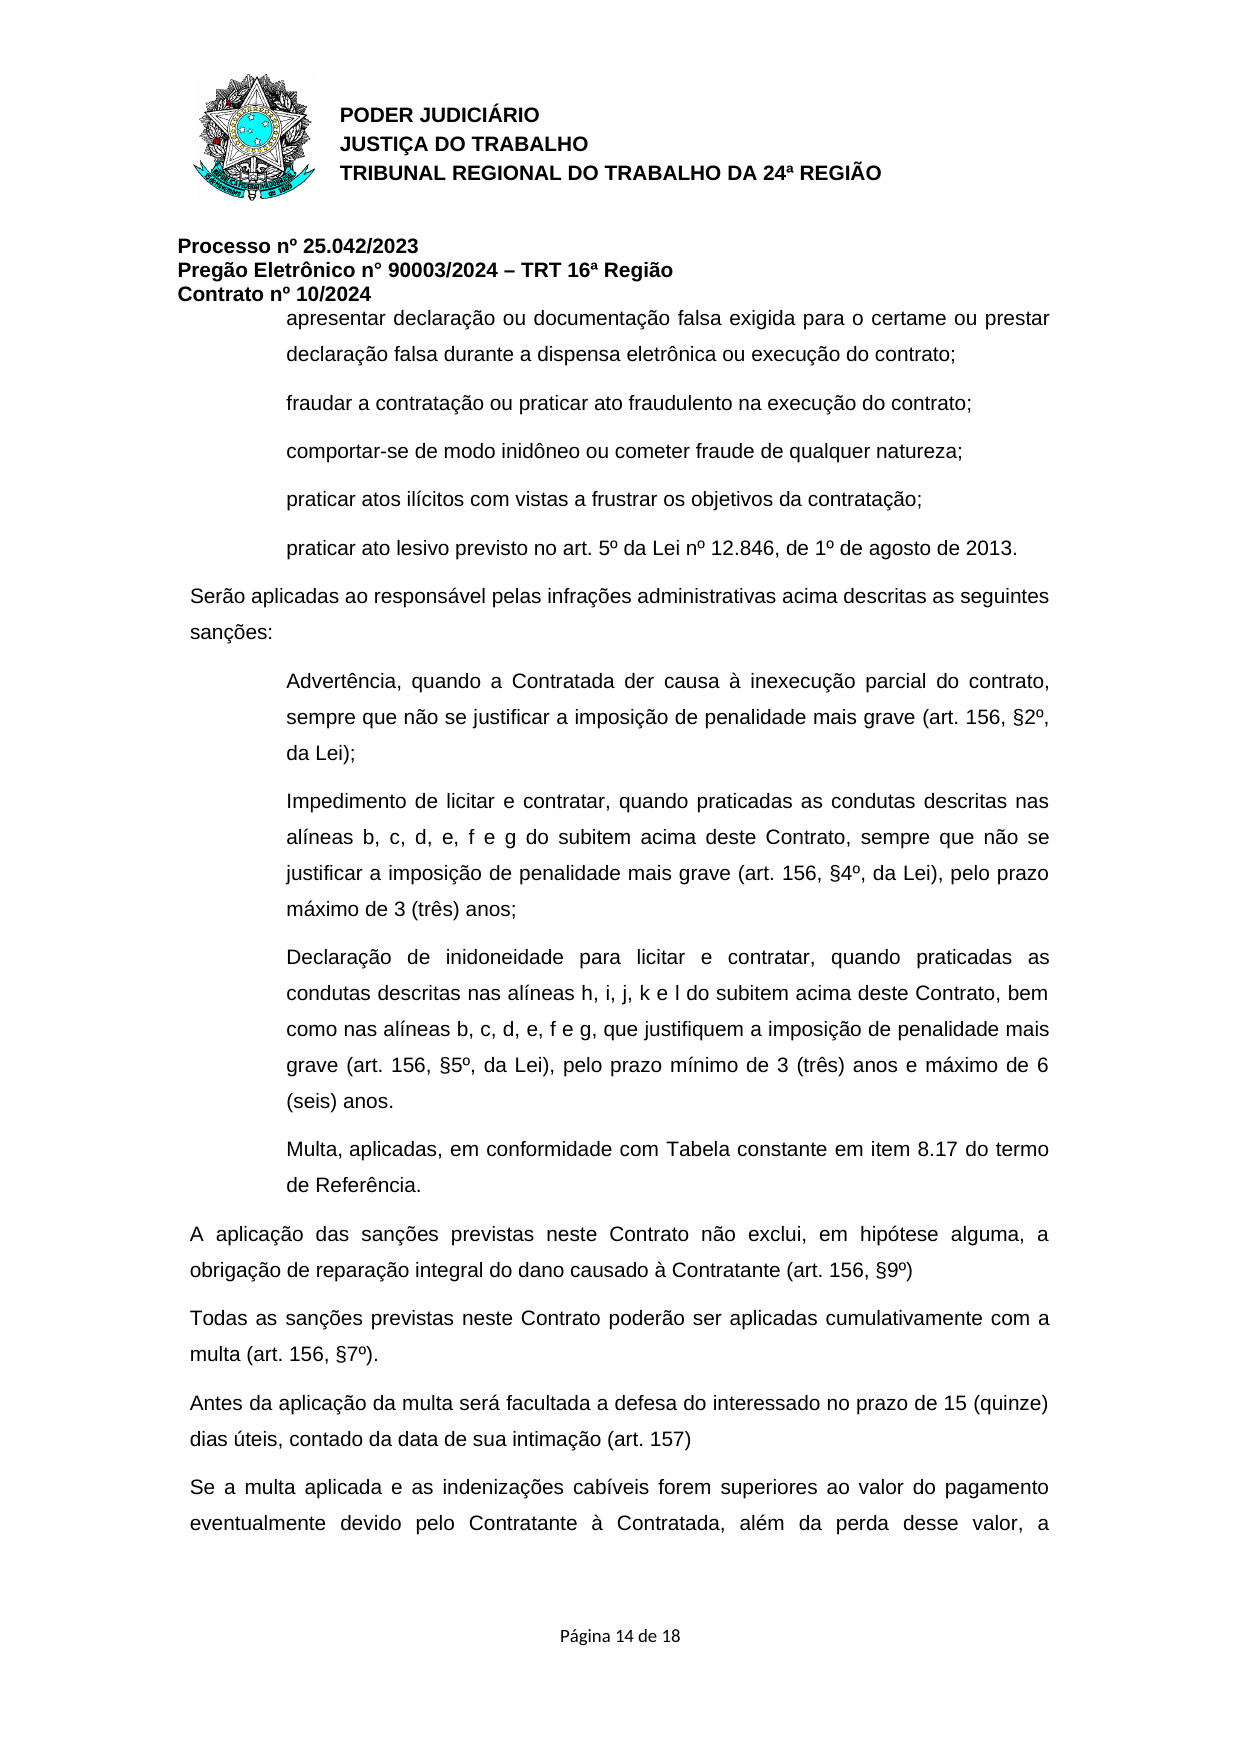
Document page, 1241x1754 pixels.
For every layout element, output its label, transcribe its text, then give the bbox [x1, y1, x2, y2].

picture [192, 73, 317, 201]
text Serão aplicadas ao responsável pelas infrações administrativas acima descritas as seguintes sanções: [190, 584, 1051, 644]
text Se a multa aplicada e as indenizações cabíveis forem superiores ao valor do pagamento eventualmente devido pelo Contratante à Contratada, além da perda desse valor, a [189, 1475, 1051, 1535]
text praticar ato lesivo previsto no art. 5º da Lei nº 12.846, de 1º de agosto de 2013. [286, 536, 1051, 560]
text fraudar a contratação ou praticar ato fraudulento na execução do contrato; [286, 390, 1051, 414]
text Todas as sanções previstas neste Contrato poderão ser aplicadas cumulativamente com a multa (art. 156, §7º). [189, 1306, 1051, 1366]
text Antes da aplicação da multa será facultada a defesa do interessado no prazo de 15 (quinze) dias úteis, contado da data de sua intimação (art. 157) [189, 1390, 1051, 1450]
text Advertência, quando a Contratada der causa à inexecução parcial do contrato, sempre que não se justificar a imposição de penalidade mais grave (art. 156, §2º, da Lei); [286, 668, 1051, 764]
text A aplicação das sanções previstas neste Contrato não exclui, em hipótese alguma, a obrigação de reparação integral do dano causado à Contratante (art. 156, §9º) [189, 1222, 1051, 1282]
text apresentar declaração ou documentação falsa exigida para o certame ou prestar declaração falsa durante a dispensa eletrônica ou execução do contrato; [286, 306, 1051, 366]
text praticar atos ilícitos com vistas a frustrar os objetivos da contratação; [286, 487, 1051, 511]
text Impedimento de licitar e contratar, quando praticadas as condutas descritas nas alíneas b, c, d, e, f e g do subitem acima deste Contrato, sempre que não se justificar a imposição de penalidade mais grave (art. 156, §4º, da Lei), pelo prazo máximo de 3 (três) anos; [286, 789, 1051, 921]
text Declaração de inidoneidade para licitar e contratar, quando praticadas as condutas descritas nas alíneas h, i, j, k e l do subitem acima deste Contrato, bem como nas alíneas b, c, d, e, f e g, que justifiquem a imposição de penalidade mais grave (art. 156, §5º, da Lei), pelo prazo mínimo de 3 (três) anos e máximo de 6 (seis) anos. [286, 945, 1051, 1113]
text Multa, aplicadas, em conformidade com Tabela constante em item 8.17 do termo de Referência. [286, 1137, 1051, 1197]
text comportar-se de modo inidôneo ou cometer fraude de qualquer natureza; [286, 439, 1051, 463]
